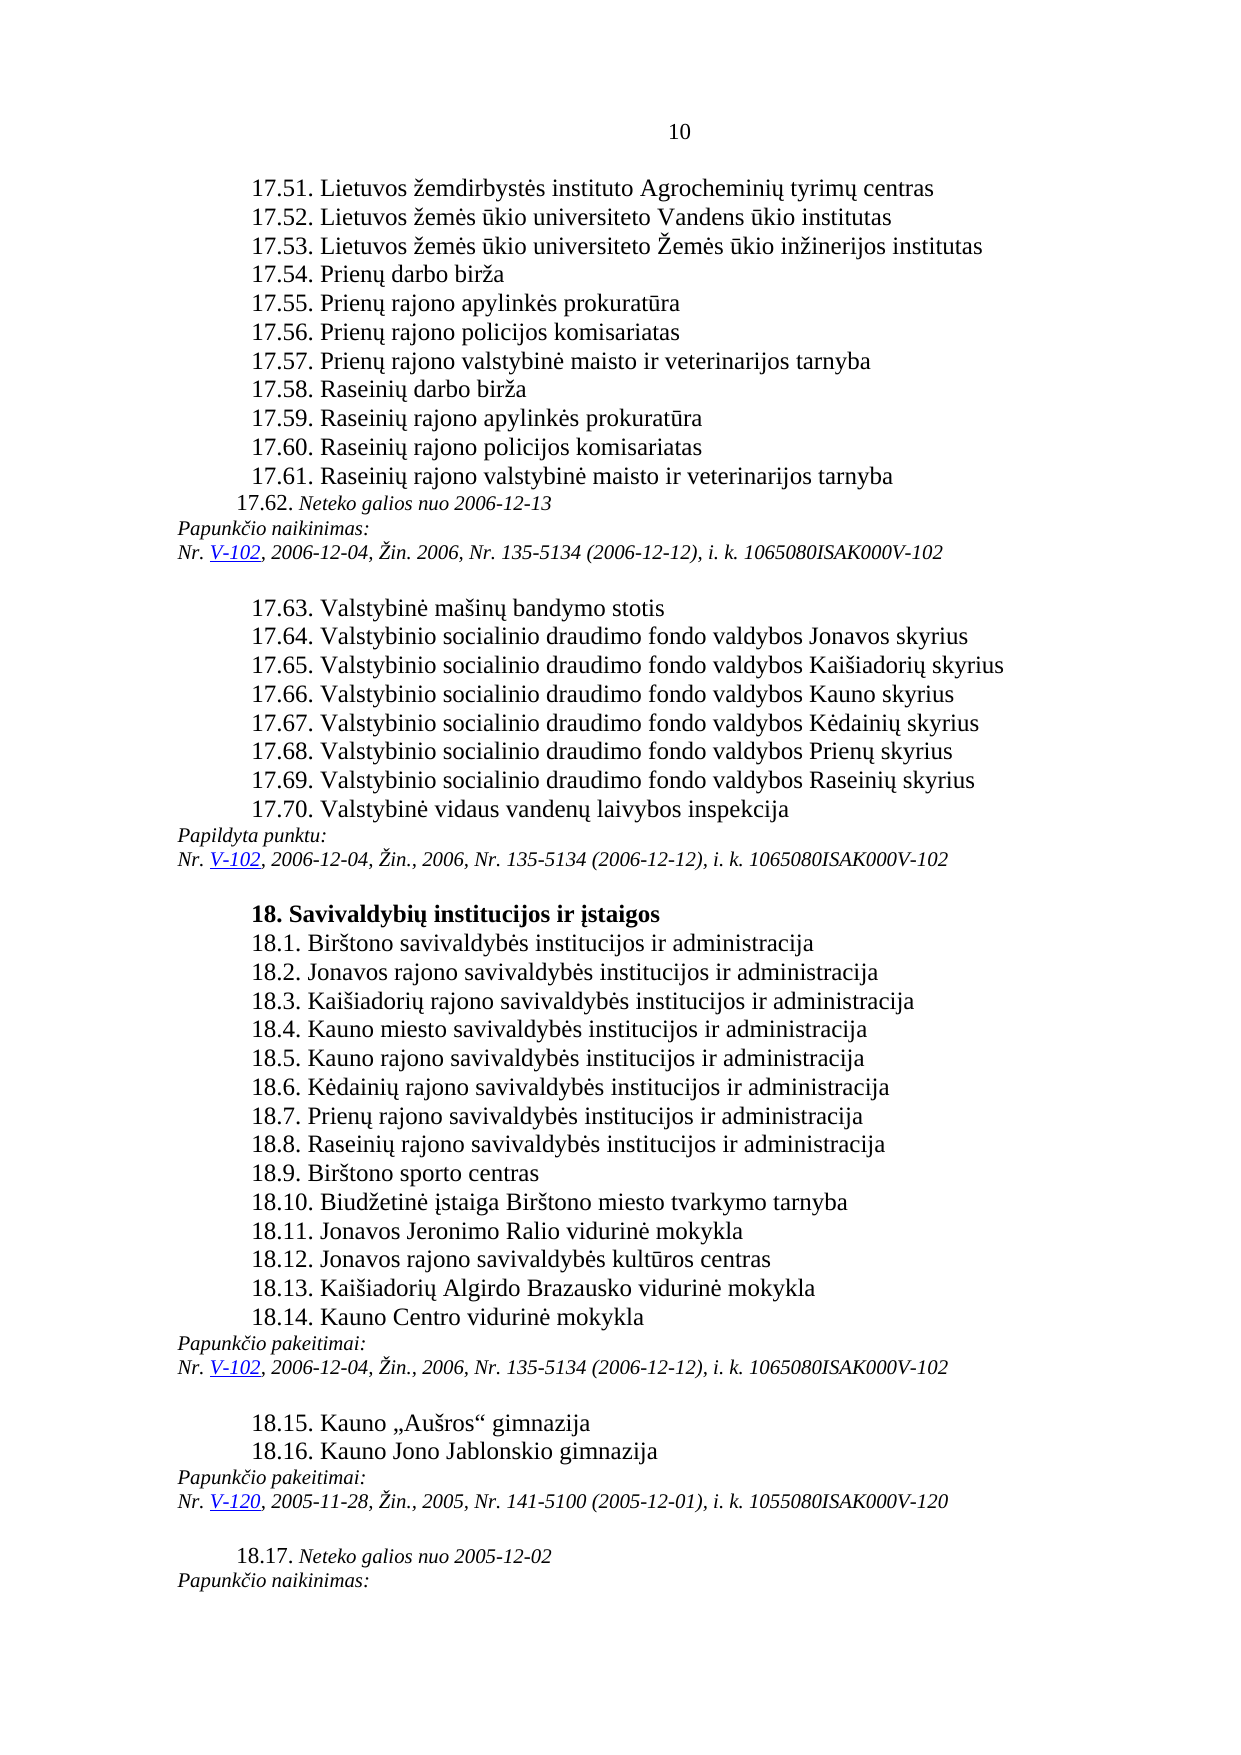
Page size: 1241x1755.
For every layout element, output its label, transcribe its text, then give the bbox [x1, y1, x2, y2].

text 17.68. Valstybinio socialinio draudimo fondo valdybos Prienų skyrius [177, 736, 1181, 765]
text Papildyta punktu: [177, 823, 1181, 847]
text 17.63. Valstybinė mašinų bandymo stotis [177, 593, 1181, 621]
text Nr. V-102, 2006-12-04, Žin., 2006, Nr. 135-5134 (2006-12-12), i. k. 1065080ISAK000V-102 [177, 847, 1181, 871]
text 17.51. Lietuvos žemdirbystės instituto Agrocheminių tyrimų centras [177, 173, 1181, 202]
text 18.17. Neteko galios nuo 2005-12-02 [177, 1542, 1181, 1568]
text 18.2. Jonavos rajono savivaldybės institucijos ir administracija [177, 957, 1181, 986]
text 18.1. Birštono savivaldybės institucijos ir administracija [177, 928, 1181, 957]
text 17.57. Prienų rajono valstybinė maisto ir veterinarijos tarnyba [177, 346, 1181, 374]
text 17.54. Prienų darbo birža [177, 259, 1181, 288]
text 17.56. Prienų rajono policijos komisariatas [177, 317, 1181, 346]
text 18.3. Kaišiadorių rajono savivaldybės institucijos ir administracija [177, 986, 1181, 1014]
text Nr. V-102, 2006-12-04, Žin. 2006, Nr. 135-5134 (2006-12-12), i. k. 1065080ISAK000V-102 [177, 540, 1181, 564]
text 18.16. Kauno Jono Jablonskio gimnazija [177, 1436, 1181, 1465]
text 17.61. Raseinių rajono valstybinė maisto ir veterinarijos tarnyba [177, 461, 1181, 489]
text 17.55. Prienų rajono apylinkės prokuratūra [177, 288, 1181, 317]
text 18.7. Prienų rajono savivaldybės institucijos ir administracija [177, 1101, 1181, 1129]
text 18.14. Kauno Centro vidurinė mokykla [177, 1302, 1181, 1331]
text 17.62. Neteko galios nuo 2006-12-13 [177, 489, 1181, 516]
text 18.12. Jonavos rajono savivaldybės kultūros centras [177, 1244, 1181, 1273]
text 18.11. Jonavos Jeronimo Ralio vidurinė mokykla [177, 1216, 1181, 1244]
text 17.52. Lietuvos žemės ūkio universiteto Vandens ūkio institutas [177, 202, 1181, 231]
text Papunkčio naikinimas: [177, 516, 1181, 540]
text 18.10. Biudžetinė įstaiga Birštono miesto tvarkymo tarnyba [177, 1187, 1181, 1216]
text 18.6. Kėdainių rajono savivaldybės institucijos ir administracija [177, 1072, 1181, 1101]
text Papunkčio naikinimas: [177, 1568, 1181, 1592]
text 17.65. Valstybinio socialinio draudimo fondo valdybos Kaišiadorių skyrius [177, 650, 1181, 679]
text Papunkčio pakeitimai: [177, 1465, 1181, 1489]
text 17.66. Valstybinio socialinio draudimo fondo valdybos Kauno skyrius [177, 679, 1181, 708]
text 18.8. Raseinių rajono savivaldybės institucijos ir administracija [177, 1129, 1181, 1158]
text Papunkčio pakeitimai: [177, 1331, 1181, 1355]
text Nr. V-102, 2006-12-04, Žin., 2006, Nr. 135-5134 (2006-12-12), i. k. 1065080ISAK000V-102 [177, 1355, 1181, 1379]
text 18.5. Kauno rajono savivaldybės institucijos ir administracija [177, 1043, 1181, 1072]
text 18. Savivaldybių institucijos ir įstaigos [177, 899, 1181, 928]
text 18.13. Kaišiadorių Algirdo Brazausko vidurinė mokykla [177, 1273, 1181, 1302]
text 17.70. Valstybinė vidaus vandenų laivybos inspekcija [177, 794, 1181, 823]
text 18.15. Kauno „Aušros“ gimnazija [177, 1408, 1181, 1436]
text 17.67. Valstybinio socialinio draudimo fondo valdybos Kėdainių skyrius [177, 708, 1181, 736]
text 17.59. Raseinių rajono apylinkės prokuratūra [177, 403, 1181, 432]
text 17.58. Raseinių darbo birža [177, 374, 1181, 403]
text Nr. V-120, 2005-11-28, Žin., 2005, Nr. 141-5100 (2005-12-01), i. k. 1055080ISAK000V-120 [177, 1489, 1181, 1513]
text 17.64. Valstybinio socialinio draudimo fondo valdybos Jonavos skyrius [177, 621, 1181, 650]
text 17.60. Raseinių rajono policijos komisariatas [177, 432, 1181, 461]
text 17.69. Valstybinio socialinio draudimo fondo valdybos Raseinių skyrius [177, 765, 1181, 794]
text 18.9. Birštono sporto centras [177, 1158, 1181, 1187]
text 17.53. Lietuvos žemės ūkio universiteto Žemės ūkio inžinerijos institutas [177, 231, 1181, 259]
text 18.4. Kauno miesto savivaldybės institucijos ir administracija [177, 1014, 1181, 1043]
